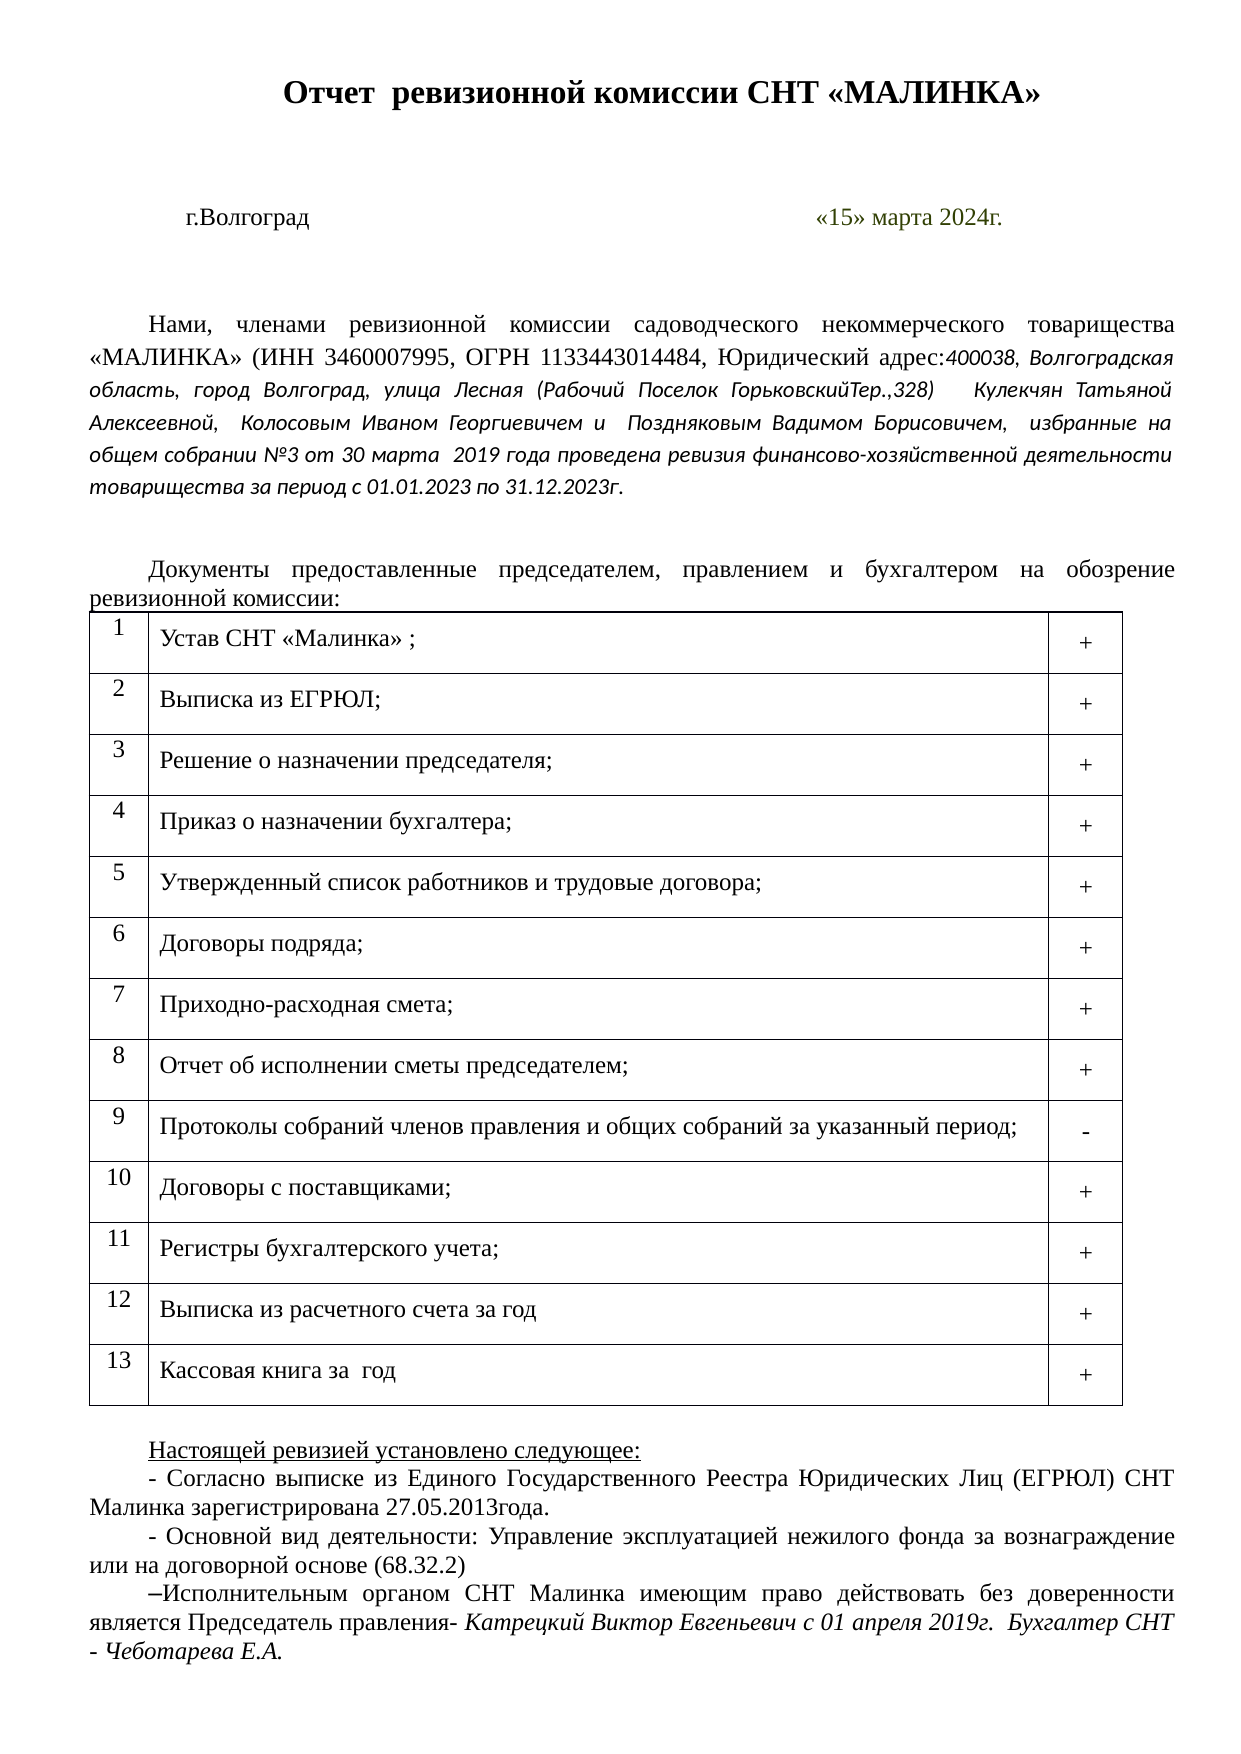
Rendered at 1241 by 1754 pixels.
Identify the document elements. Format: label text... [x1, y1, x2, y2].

table_header 1 [90, 613, 148, 672]
text Нами, членами ревизионной комиссии садоводческого некоммерческого товарищества «МАЛИНКА» (ИНН 3460007995, ОГРН 1133443014484, Юридический адрес:400038, Волгоградская область, город Волгоград, улица Лесная (Рабочий Поселок ГорьковскийТер.,328) Кулекчян Татьяной Алексеевной, Колосовым Иваном Георгиевичем и Поздняковым Вадимом Борисовичем, избранные на общем собрании №3 от 30 марта 2019 года проведена ревизия финансово-хозяйственной деятельности товарищества за период с 01.01.2023 по 31.12.2023г. [89, 309, 1176, 500]
table_cell 11 [90, 1223, 148, 1283]
table_cell + [1049, 918, 1122, 978]
table_cell 10 [90, 1162, 148, 1222]
table_cell Выписка из ЕГРЮЛ; [149, 674, 1048, 733]
text Отчет ревизионной комиссии СНТ «МАЛИНКА» [89, 72, 1176, 110]
table_cell Приходно-расходная смета; [149, 979, 1048, 1039]
table_cell + [1049, 796, 1122, 856]
text Настоящей ревизией установлено следующее: [89, 1435, 1176, 1463]
table_cell 4 [90, 796, 148, 856]
table_header Устав СНТ «Малинка» ; [149, 613, 1048, 672]
table_cell + [1049, 1040, 1122, 1100]
table_cell 5 [90, 857, 148, 917]
table_cell 13 [90, 1345, 148, 1405]
table_cell 8 [90, 1040, 148, 1100]
table_cell + [1049, 857, 1122, 917]
table_cell Протоколы собраний членов правления и общих собраний за указанный период; [149, 1101, 1048, 1161]
table_cell + [1049, 979, 1122, 1039]
text - Основной вид деятельности: Управление эксплуатацией нежилого фонда за вознаграждение или на договорной основе (68.32.2) [89, 1521, 1176, 1578]
table_cell 2 [90, 674, 148, 733]
text г.Волгоград «15» марта 2024г. [89, 202, 1176, 230]
table_cell Регистры бухгалтерского учета; [149, 1223, 1048, 1283]
table_cell Утвержденный список работников и трудовые договора; [149, 857, 1048, 917]
table_cell 6 [90, 918, 148, 978]
text - Согласно выписке из Единого Государственного Реестра Юридических Лиц (ЕГРЮЛ) СНТ Малинка зарегистрирована 27.05.2013года. [89, 1463, 1176, 1521]
table_cell + [1049, 735, 1122, 794]
list Исполнительным органом СНТ Малинка имеющим право действовать без доверенности является Председатель правления- Катрецкий Виктор Евгеньевич с 01 апреля 2019г. Бухгалтер СНТ - Чеботарева Е.А. [89, 1578, 1176, 1665]
table_cell Отчет об исполнении сметы председателем; [149, 1040, 1048, 1100]
table_cell + [1049, 1162, 1122, 1222]
table_cell Договоры подряда; [149, 918, 1048, 978]
table_cell Кассовая книга за год [149, 1345, 1048, 1405]
table_cell 9 [90, 1101, 148, 1161]
table_cell Договоры с поставщиками; [149, 1162, 1048, 1222]
table_cell Приказ о назначении бухгалтера; [149, 796, 1048, 856]
table_header + [1049, 613, 1122, 672]
table_cell + [1049, 674, 1122, 733]
table_cell Решение о назначении председателя; [149, 735, 1048, 794]
table_cell Выписка из расчетного счета за год [149, 1284, 1048, 1344]
table_cell + [1049, 1284, 1122, 1344]
table_cell - [1049, 1101, 1122, 1161]
table_cell 7 [90, 979, 148, 1039]
table_cell + [1049, 1223, 1122, 1283]
table_cell + [1049, 1345, 1122, 1405]
table_cell 3 [90, 735, 148, 794]
text Документы предоставленные председателем, правлением и бухгалтером на обозрение ревизионной комиссии: [89, 554, 1176, 611]
table_cell 12 [90, 1284, 148, 1344]
